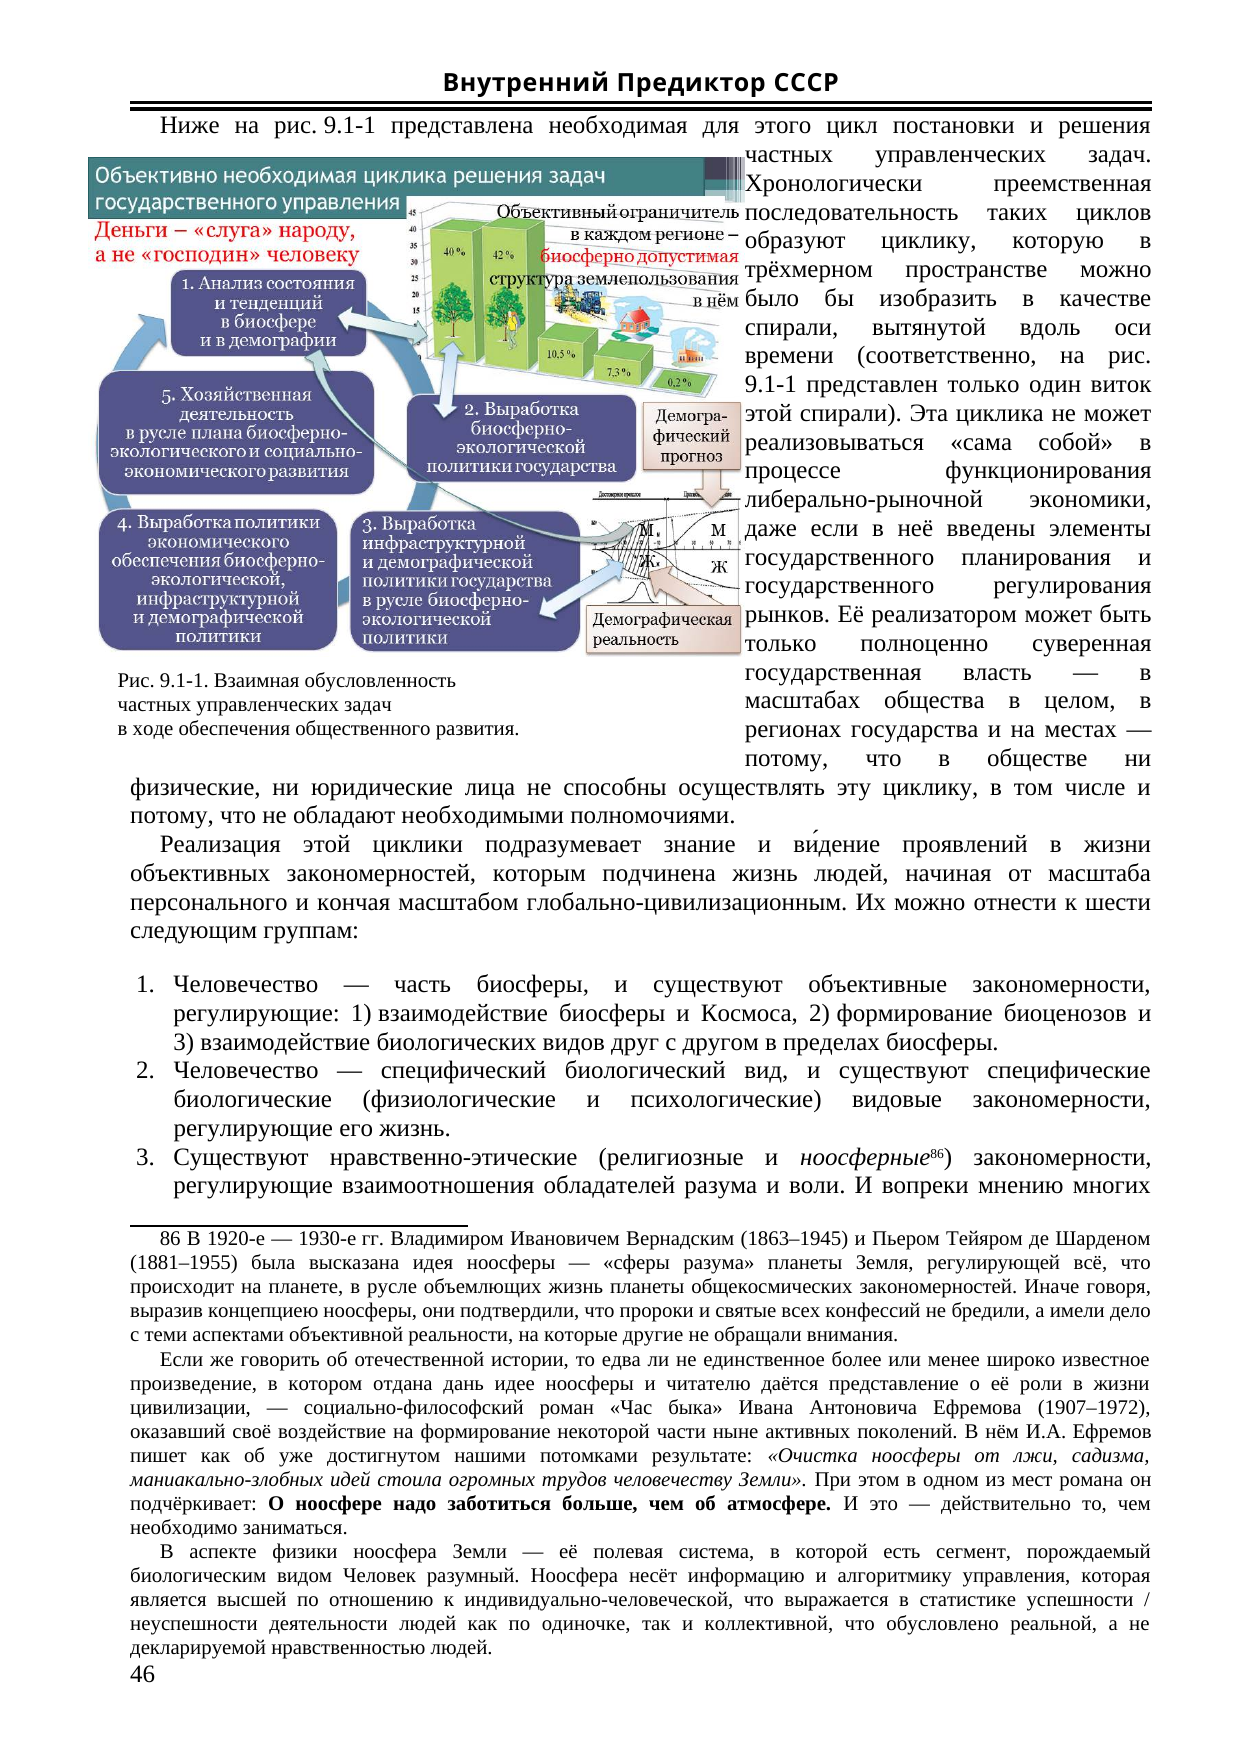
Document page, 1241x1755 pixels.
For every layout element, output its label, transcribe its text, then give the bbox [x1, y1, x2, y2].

text Ниже на рис. 9.1‑1 представлена необходимая для этого цикл постановки и решения частных управленческих задач. Хронологически преемственная последовательность таких циклов образуют циклику, которую в трёхмерном пространстве можно было бы изобразить в качестве спирали, вытянутой вдоль оси времени (соответственно, на рис. 9.1‑1 представлен только один виток этой спирали). Эта циклика не может реализовываться «сама собой» в процессе функционирования либерально-рыночной экономики, даже если в неё введены элементы государственного планирования и государственного регулирования рынков. Её реализатором может быть только полноценно суверенная государственная власть — в масштабах общества в целом, в регионах государства и на местах — потому, что в обществе ни физические, ни юридические лица не способны осуществлять эту циклику, в том числе и потому, что не обладают необходимыми полномочиями. [130, 111, 1152, 829]
list Человечество — специфический биологический вид, и существуют специфические биологические (физиологические и психологические) видовые закономерности, регулирующие его жизнь. [136, 1056, 1152, 1142]
list В 1920‑е — 1930-е гг. Владимиром Ивановичем Вернадским (1863–1945) и Пьером Тейяром де Шарденом (1881–1955) была высказана идея ноосферы — «сферы разума» планеты Земля, регулирующей всё, что происходит на планете, в русле объемлющих жизнь планеты общекосмических закономерностей. Иначе говоря, выразив концепциею ноосферы, они подтвердили, что пророки и святые всех конфессий не бредили, а имели дело с теми аспектами объективной реальности, на которые другие не обращали внимания. [130, 1226, 1152, 1346]
list Существуют нравственно-этические (религиозные и ноосферные) закономерности, регулирующие взаимоотношения обладателей разума и воли. И вопреки мнению многих [136, 1142, 1152, 1199]
list В аспекте физики ноосфера Земли — её полевая система, в которой есть сегмент, порождаемый биологическим видом Человек разумный. Ноосфера несёт информацию и алгоритмику управления, которая является высшей по отношению к индивидуально-человеческой, что выражается в статистике успешности / неуспешности деятельности людей как по одиночке, так и коллективной, что обусловлено реальной, а не декларируемой нравственностью людей. [130, 1539, 1152, 1659]
list Человечество — часть биосферы, и существуют объективные закономерности, регулирующие: 1) взаимодействие биосферы и Космоса, 2) формирование биоценозов и 3) взаимодействие биологических видов друг с другом в пределах биосферы. [136, 969, 1152, 1056]
text Реализация этой циклики подразумевает знание и ви́дение проявлений в жизни объективных закономерностей, которым подчинена жизнь людей, начиная от масштаба персонального и кончая масштабом глобально-цивилизационным. Их можно отнести к шести следующим группам: [130, 829, 1152, 944]
list Если же говорить об отечественной истории, то едва ли не единственное более или менее широко известное произведение, в котором отдана дань идее ноосферы и читателю даётся представление о её роли в жизни цивилизации, — социально-философский роман «Час быка» Ивана Антоновича Ефремова (1907–1972), оказавший своё воздействие на формирование некоторой части ныне активных поколений. В нём И.А. Ефремов пишет как об уже достигнутом нашими потомками результате: «Очистка ноосферы от лжи, садизма, маниакально-злобных идей стоила огромных трудов человечеству Земли». При этом в одном из мест романа он подчёркивает: О ноосфере надо заботиться больше, чем об атмосфере. И это — действительно то, чем необходимо заниматься. [130, 1346, 1152, 1539]
